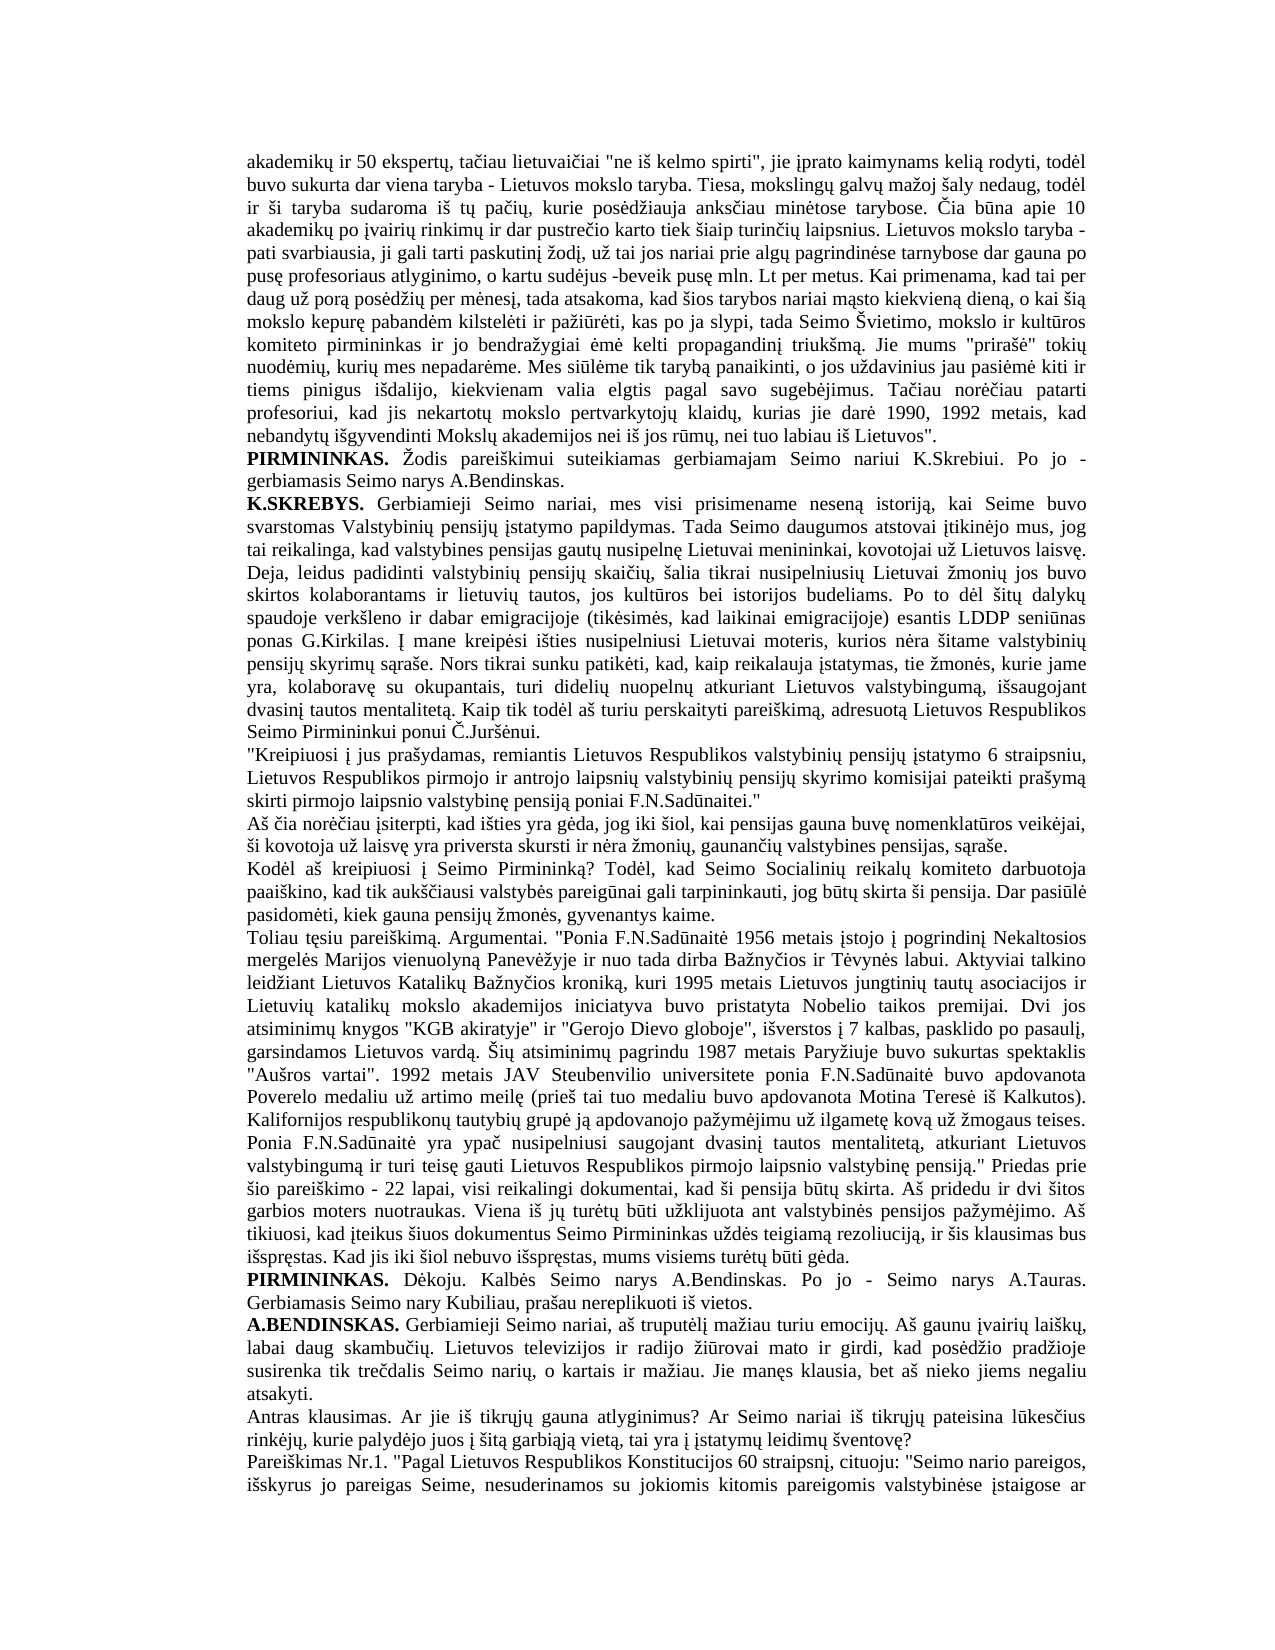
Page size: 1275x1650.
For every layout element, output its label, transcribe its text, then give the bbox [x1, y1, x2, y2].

text PIRMININKAS. Dėkoju. Kalbės Seimo narys A.Bendinskas. Po jo - Seimo narys A.Tauras. Gerbiamasis Seimo nary Kubiliau, prašau nereplikuoti iš vietos. [247, 1268, 1087, 1313]
text akademikų ir 50 ekspertų, tačiau lietuvaičiai "ne iš kelmo spirti", jie įprato kaimynams kelią rodyti, todėl buvo sukurta dar viena taryba - Lietuvos mokslo taryba. Tiesa, mokslingų galvų mažoj šaly nedaug, todėl ir ši taryba sudaroma iš tų pačių, kurie posėdžiauja anksčiau minėtose tarybose. Čia būna apie 10 akademikų po įvairių rinkimų ir dar pustrečio karto tiek šiaip turinčių laipsnius. Lietuvos mokslo taryba - pati svarbiausia, ji gali tarti paskutinį žodį, už tai jos nariai prie algų pagrindinėse tarnybose dar gauna po pusę profesoriaus atlyginimo, o kartu sudėjus -beveik pusę mln. Lt per metus. Kai primenama, kad tai per daug už porą posėdžių per mėnesį, tada atsakoma, kad šios tarybos nariai mąsto kiekvieną dieną, o kai šią mokslo kepurę pabandėm kilstelėti ir pažiūrėti, kas po ja slypi, tada Seimo Švietimo, mokslo ir kultūros komiteto pirmininkas ir jo bendražygiai ėmė kelti propagandinį triukšmą. Jie mums "prirašė" tokių nuodėmių, kurių mes nepadarėme. Mes siūlėme tik tarybą panaikinti, o jos uždavinius jau pasiėmė kiti ir tiems pinigus išdalijo, kiekvienam valia elgtis pagal savo sugebėjimus. Tačiau norėčiau patarti profesoriui, kad jis nekartotų mokslo pertvarkytojų klaidų, kurias jie darė 1990, 1992 metais, kad nebandytų išgyvendinti Mokslų akademijos nei iš jos rūmų, nei tuo labiau iš Lietuvos". [247, 150, 1087, 447]
text Antras klausimas. Ar jie iš tikrųjų gauna atlyginimus? Ar Seimo nariai iš tikrųjų pateisina lūkesčius rinkėjų, kurie palydėjo juos į šitą garbiąją vietą, tai yra į įstatymų leidimų šventovę? [247, 1405, 1087, 1450]
text K.SKREBYS. Gerbiamieji Seimo nariai, mes visi prisimename neseną istoriją, kai Seime buvo svarstomas Valstybinių pensijų įstatymo papildymas. Tada Seimo daugumos atstovai įtikinėjo mus, jog tai reikalinga, kad valstybines pensijas gautų nusipelnę Lietuvai menininkai, kovotojai už Lietuvos laisvę. Deja, leidus padidinti valstybinių pensijų skaičių, šalia tikrai nusipelniusių Lietuvai žmonių jos buvo skirtos kolaborantams ir lietuvių tautos, jos kultūros bei istorijos budeliams. Po to dėl šitų dalykų spaudoje verkšleno ir dabar emigracijoje (tikėsimės, kad laikinai emigracijoje) esantis LDDP seniūnas ponas G.Kirkilas. Į mane kreipėsi išties nusipelniusi Lietuvai moteris, kurios nėra šitame valstybinių pensijų skyrimų sąraše. Nors tikrai sunku patikėti, kad, kaip reikalauja įstatymas, tie žmonės, kurie jame yra, kolaboravę su okupantais, turi didelių nuopelnų atkuriant Lietuvos valstybingumą, išsaugojant dvasinį tautos mentalitetą. Kaip tik todėl aš turiu perskaityti pareiškimą, adresuotą Lietuvos Respublikos Seimo Pirmininkui ponui Č.Juršėnui. [247, 492, 1087, 743]
text Kodėl aš kreipiuosi į Seimo Pirmininką? Todėl, kad Seimo Socialinių reikalų komiteto darbuotoja paaiškino, kad tik aukščiausi valstybės pareigūnai gali tarpininkauti, jog būtų skirta ši pensija. Dar pasiūlė pasidomėti, kiek gauna pensijų žmonės, gyvenantys kaime. [247, 857, 1087, 926]
text Toliau tęsiu pareiškimą. Argumentai. "Ponia F.N.Sadūnaitė 1956 metais įstojo į pogrindinį Nekaltosios mergelės Marijos vienuolyną Panevėžyje ir nuo tada dirba Bažnyčios ir Tėvynės labui. Aktyviai talkino leidžiant Lietuvos Katalikų Bažnyčios kroniką, kuri 1995 metais Lietuvos jungtinių tautų asociacijos ir Lietuvių katalikų mokslo akademijos iniciatyva buvo pristatyta Nobelio taikos premijai. Dvi jos atsiminimų knygos "KGB akiratyje" ir "Gerojo Dievo globoje", išverstos į 7 kalbas, pasklido po pasaulį, garsindamos Lietuvos vardą. Šių atsiminimų pagrindu 1987 metais Paryžiuje buvo sukurtas spektaklis "Aušros vartai". 1992 metais JAV Steubenvilio universitete ponia F.N.Sadūnaitė buvo apdovanota Poverelo medaliu už artimo meilę (prieš tai tuo medaliu buvo apdovanota Motina Teresė iš Kalkutos). Kalifornijos respublikonų tautybių grupė ją apdovanojo pažymėjimu už ilgametę kovą už žmogaus teises. Ponia F.N.Sadūnaitė yra ypač nusipelniusi saugojant dvasinį tautos mentalitetą, atkuriant Lietuvos valstybingumą ir turi teisę gauti Lietuvos Respublikos pirmojo laipsnio valstybinę pensiją." Priedas prie šio pareiškimo - 22 lapai, visi reikalingi dokumentai, kad ši pensija būtų skirta. Aš pridedu ir dvi šitos garbios moters nuotraukas. Viena iš jų turėtų būti užklijuota ant valstybinės pensijos pažymėjimo. Aš tikiuosi, kad įteikus šiuos dokumentus Seimo Pirmininkas uždės teigiamą rezoliuciją, ir šis klausimas bus išspręstas. Kad jis iki šiol nebuvo išspręstas, mums visiems turėtų būti gėda. [247, 926, 1087, 1268]
text Pareiškimas Nr.1. "Pagal Lietuvos Respublikos Konstitucijos 60 straipsnį, cituoju: "Seimo nario pareigos, išskyrus jo pareigas Seime, nesuderinamos su jokiomis kitomis pareigomis valstybinėse įstaigose ar [247, 1450, 1087, 1496]
text Aš čia norėčiau įsiterpti, kad išties yra gėda, jog iki šiol, kai pensijas gauna buvę nomenklatūros veikėjai, ši kovotoja už laisvę yra priversta skursti ir nėra žmonių, gaunančių valstybines pensijas, sąraše. [247, 812, 1087, 857]
text "Kreipiuosi į jus prašydamas, remiantis Lietuvos Respublikos valstybinių pensijų įstatymo 6 straipsniu, Lietuvos Respublikos pirmojo ir antrojo laipsnių valstybinių pensijų skyrimo komisijai pateikti prašymą skirti pirmojo laipsnio valstybinę pensiją poniai F.N.Sadūnaitei." [247, 743, 1087, 812]
text PIRMININKAS. Žodis pareiškimui suteikiamas gerbiamajam Seimo nariui K.Skrebiui. Po jo - gerbiamasis Seimo narys A.Bendinskas. [247, 447, 1087, 492]
text A.BENDINSKAS. Gerbiamieji Seimo nariai, aš truputėlį mažiau turiu emocijų. Aš gaunu įvairių laiškų, labai daug skambučių. Lietuvos televizijos ir radijo žiūrovai mato ir girdi, kad posėdžio pradžioje susirenka tik trečdalis Seimo narių, o kartais ir mažiau. Jie manęs klausia, bet aš nieko jiems negaliu atsakyti. [247, 1313, 1087, 1405]
